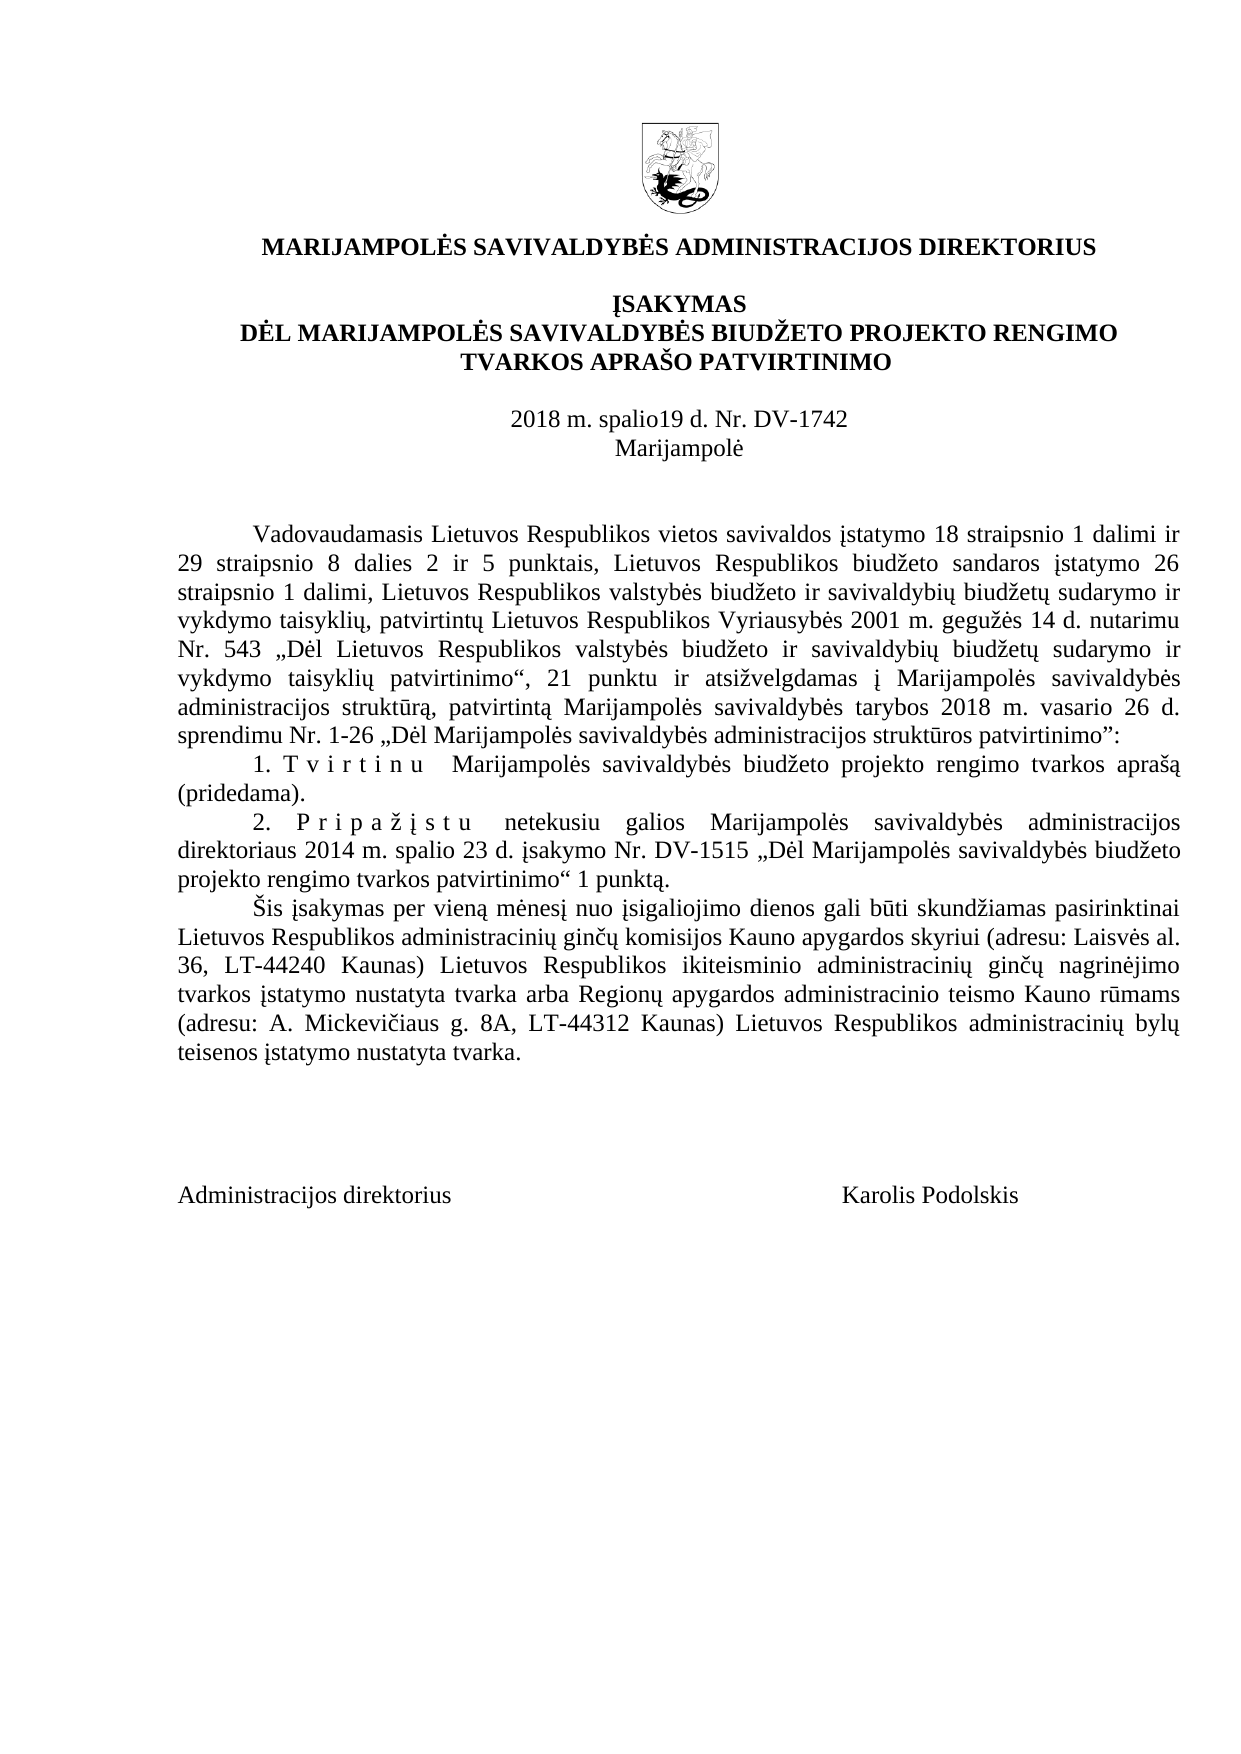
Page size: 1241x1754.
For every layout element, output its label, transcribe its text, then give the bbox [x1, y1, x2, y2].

text Šis įsakymas per vieną mėnesį nuo įsigaliojimo dienos gali būti skundžiamas pasirinktinai Lietuvos Respublikos administracinių ginčų komisijos Kauno apygardos skyriui (adresu: Laisvės al. 36, LT-44240 Kaunas) Lietuvos Respublikos ikiteisminio administracinių ginčų nagrinėjimo tvarkos įstatymo nustatyta tvarka arba Regionų apygardos administracinio teismo Kauno rūmams (adresu: A. Mickevičiaus g. 8A, LT-44312 Kaunas) Lietuvos Respublikos administracinių bylų teisenos įstatymo nustatyta tvarka. [177, 893, 1181, 1065]
text DĖL MARIJAMPOLĖS SAVIVALDYBĖS BIUDŽETO PROJEKTO RENGIMO TVARKOS APRAŠO PATVIRTINIMO [236, 318, 1122, 375]
text 2. Pripažįstu netekusiu galios Marijampolės savivaldybės administracijos direktoriaus 2014 m. spalio 23 d. įsakymo Nr. DV-1515 „Dėl Marijampolės savivaldybės biudžeto projekto rengimo tvarkos patvirtinimo“ 1 punktą. [177, 807, 1181, 893]
text ĮSAKYMAS [177, 289, 1181, 318]
text 2018 m. spalio19 d. Nr. DV-1742 [177, 404, 1181, 433]
text 1. Tvirtinu Marijampolės savivaldybės biudžeto projekto rengimo tvarkos aprašą (pridedama). [177, 749, 1181, 807]
text MARIJAMPOLĖS SAVIVALDYBĖS ADMINISTRACIJOS DIREKTORIUS [177, 232, 1181, 260]
text Administracijos direktorius Karolis Podolskis [177, 1180, 1181, 1209]
text Vadovaudamasis Lietuvos Respublikos vietos savivaldos įstatymo 18 straipsnio 1 dalimi ir 29 straipsnio 8 dalies 2 ir 5 punktais, Lietuvos Respublikos biudžeto sandaros įstatymo 26 straipsnio 1 dalimi, Lietuvos Respublikos valstybės biudžeto ir savivaldybių biudžetų sudarymo ir vykdymo taisyklių, patvirtintų Lietuvos Respublikos Vyriausybės 2001 m. gegužės 14 d. nutarimu Nr. 543 „Dėl Lietuvos Respublikos valstybės biudžeto ir savivaldybių biudžetų sudarymo ir vykdymo taisyklių patvirtinimo“, 21 punktu ir atsižvelgdamas į Marijampolės savivaldybės administracijos struktūrą, patvirtintą Marijampolės savivaldybės tarybos 2018 m. vasario 26 d. sprendimu Nr. 1-26 „Dėl Marijampolės savivaldybės administracijos struktūros patvirtinimo”: [177, 519, 1181, 749]
text Marijampolė [177, 433, 1181, 462]
